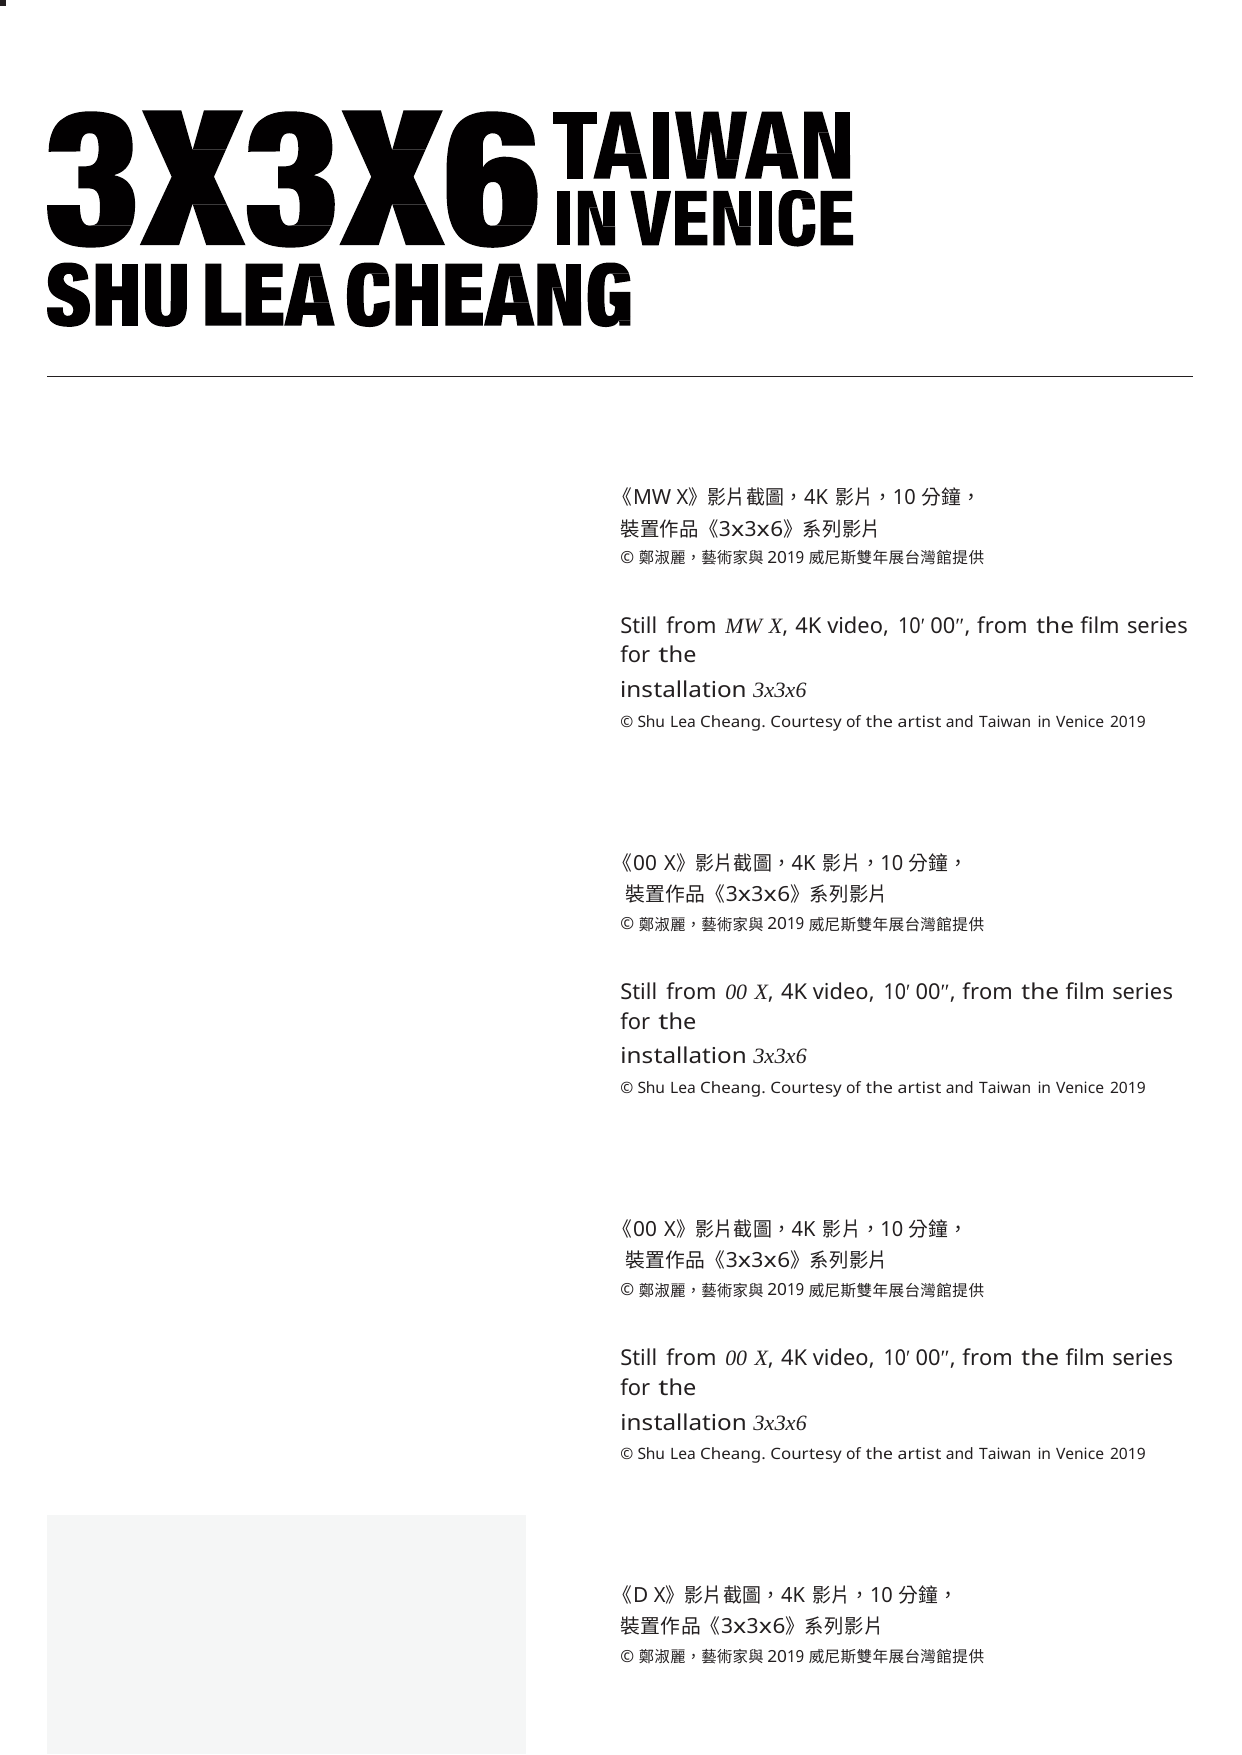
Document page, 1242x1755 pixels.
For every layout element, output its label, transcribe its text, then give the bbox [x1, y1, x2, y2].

text © Shu Lea Cheang. Courtesy of the artist and Taiwan in Venice 2019 [620, 711, 1208, 732]
text installation 3x3x6 [620, 1041, 1208, 1070]
text installation 3x3x6 [620, 674, 1208, 704]
text © Shu Lea Cheang. Courtesy of the artist and Taiwan in Venice 2019 [620, 1077, 1208, 1098]
text © 鄭淑麗，藝術家與 2019 威尼斯雙年展台灣館提供 [620, 541, 1208, 567]
text 《00 X》影片截圖，4K 影片，10 分鐘， 裝置作品《3x3x6》系列影片 [613, 1212, 968, 1274]
text 裝置作品《3x3x6》系列影片 [620, 510, 1208, 541]
text Still from 00 X, 4K video, 10′ 00″, from the film series for the [620, 1342, 1208, 1402]
text 《MW X》影片截圖，4K 影片，10 分鐘， [613, 482, 1208, 510]
text Still from MW X, 4K video, 10′ 00″, from the film series for the [620, 610, 1208, 669]
text Still from 00 X, 4K video, 10′ 00″, from the film series for the [620, 976, 1208, 1035]
text © 鄭淑麗，藝術家與 2019 威尼斯雙年展台灣館提供 [620, 1274, 1208, 1300]
text installation 3x3x6 [620, 1407, 1208, 1436]
text © 鄭淑麗，藝術家與 2019 威尼斯雙年展台灣館提供 [620, 1640, 1208, 1666]
text © Shu Lea Cheang. Courtesy of the artist and Taiwan in Venice 2019 [620, 1443, 1208, 1464]
text © 鄭淑麗，藝術家與 2019 威尼斯雙年展台灣館提供 [620, 908, 1208, 933]
text 《D X》影片截圖，4K 影片，10 分鐘， 裝置作品《3x3x6》系列影片 [613, 1578, 961, 1640]
text 《00 X》影片截圖，4K 影片，10 分鐘， 裝置作品《3x3x6》系列影片 [613, 845, 968, 908]
